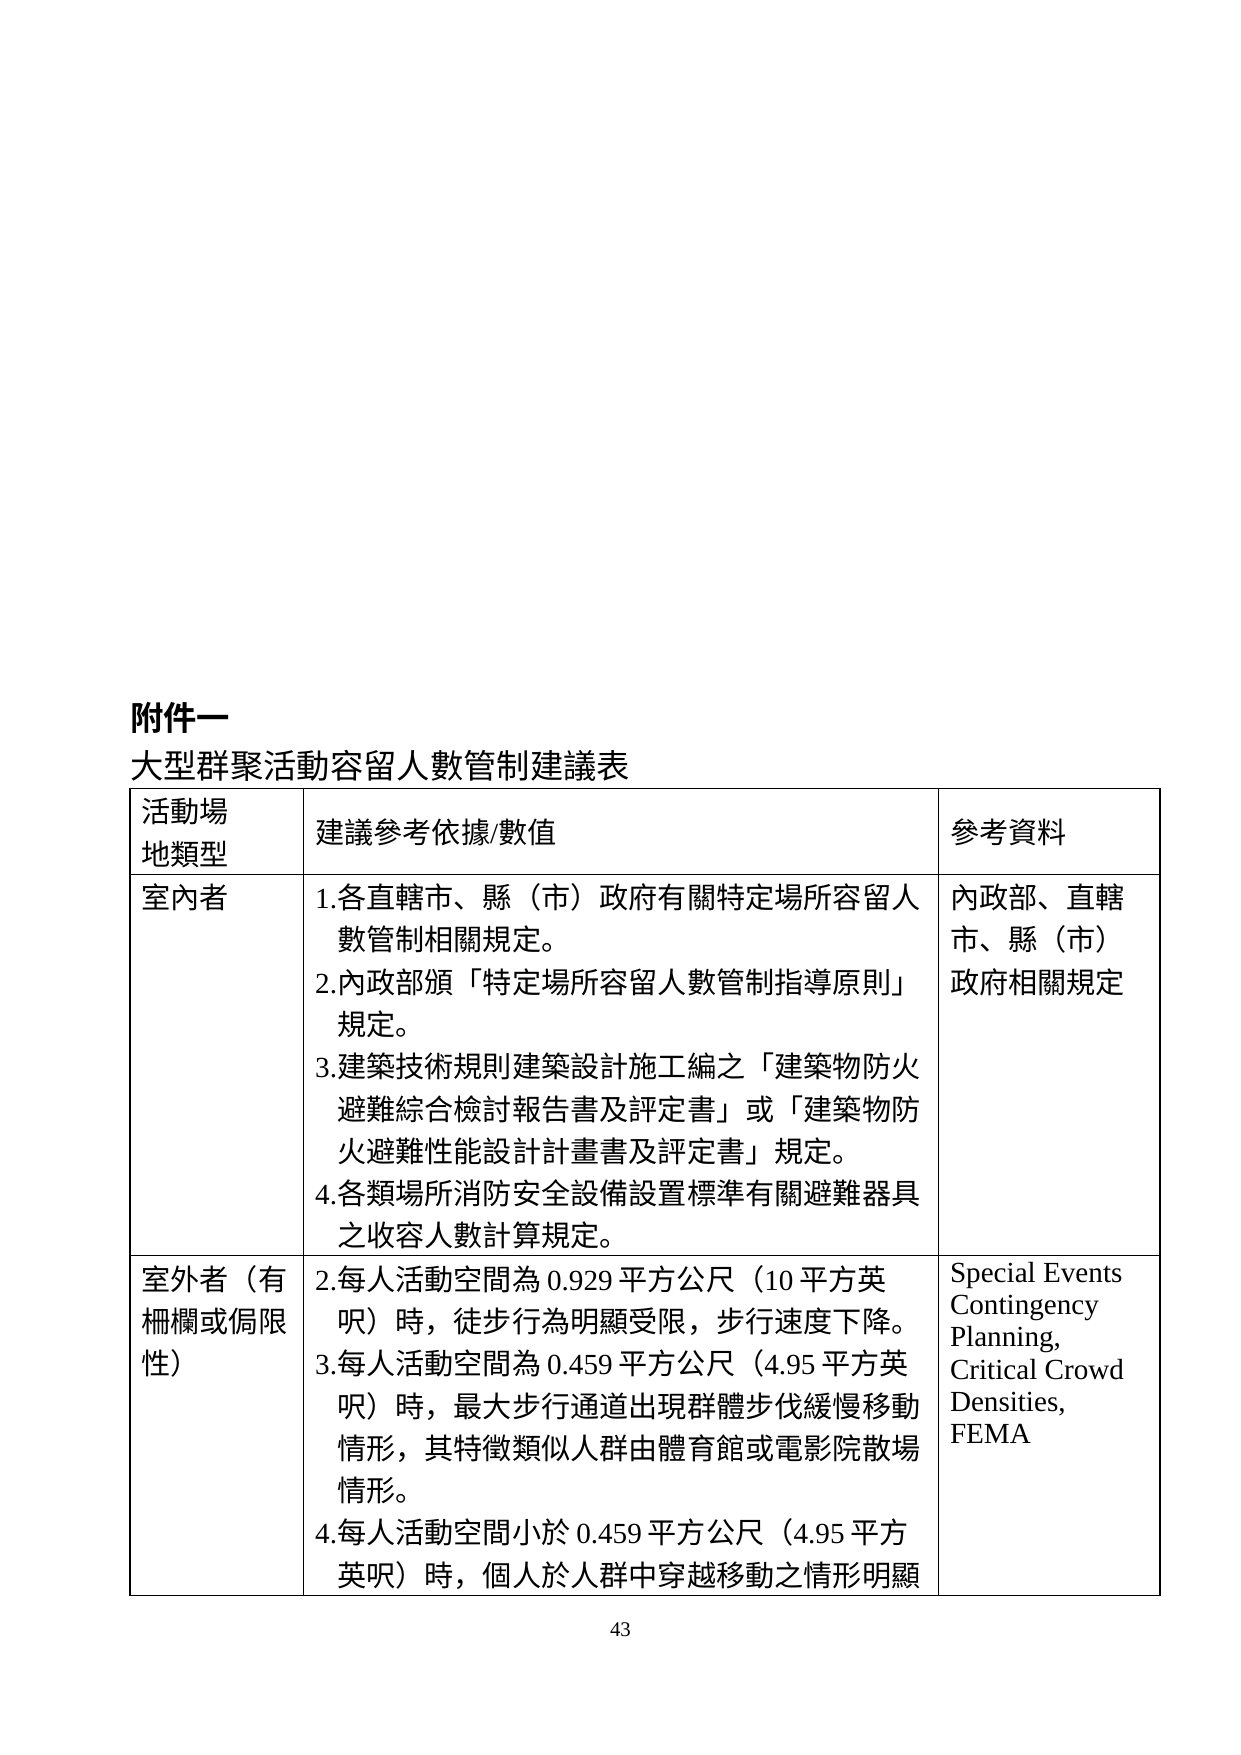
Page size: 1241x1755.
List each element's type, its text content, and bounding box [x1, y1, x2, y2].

table_cell 室外者（有柵欄或侷限性） [131, 1256, 303, 1594]
text 附件一 [130, 691, 1110, 740]
table_cell 1.每人活動空間為2.297平方公尺（24.73平方英呎）時，可維持一般步行速度及避免推擠。 2.每人活動空間為0.929平方公尺（10平方英呎）時，徒步行為明顯受限，步行速度下降。 3.每人活動空間為0.459平方公尺（4.95平方英呎）時，最大步行通道出現群體步伐緩慢移動情形，其特徵類似人群由體育館或電影院散場情形。 4.每人活動空間小於0.459平方公尺（4.95平方英呎）時，個人於人群中穿越移動之情形明顯受限。 5.每人活動空間為0.2787平方公尺（3平方英呎）時，出現人群非自主推擠及碰撞情形，此為避免出現公眾危害之臨界值。 6.每人活動空間低於0.1858平方公尺（2平方英呎）時，將產生人群推擠壓力之潛在危害。 [304, 1256, 938, 1594]
text 大型群聚活動容留人數管制建議表 [130, 740, 1110, 788]
table_header 參考資料 [939, 789, 1159, 873]
table_header 建議參考依據/數值 [304, 789, 938, 873]
table_cell 室內者 [131, 875, 303, 1255]
table_cell Special Events Contingency Planning, Critical Crowd Densities, FEMA [939, 1256, 1159, 1594]
table_header 活動場 地類型 [131, 789, 303, 873]
table_cell 1.各直轄市、縣（市）政府有關特定場所容留人數管制相關規定。 2.內政部頒「特定場所容留人數管制指導原則」規定。 3.建築技術規則建築設計施工編之「建築物防火避難綜合檢討報告書及評定書」或「建築物防火避難性能設計計畫書及評定書」規定。 4.各類場所消防安全設備設置標準有關避難器具之收容人數計算規定。 [304, 875, 938, 1255]
table_cell 內政部、直轄市、縣（市）政府相關規定 [939, 875, 1159, 1255]
